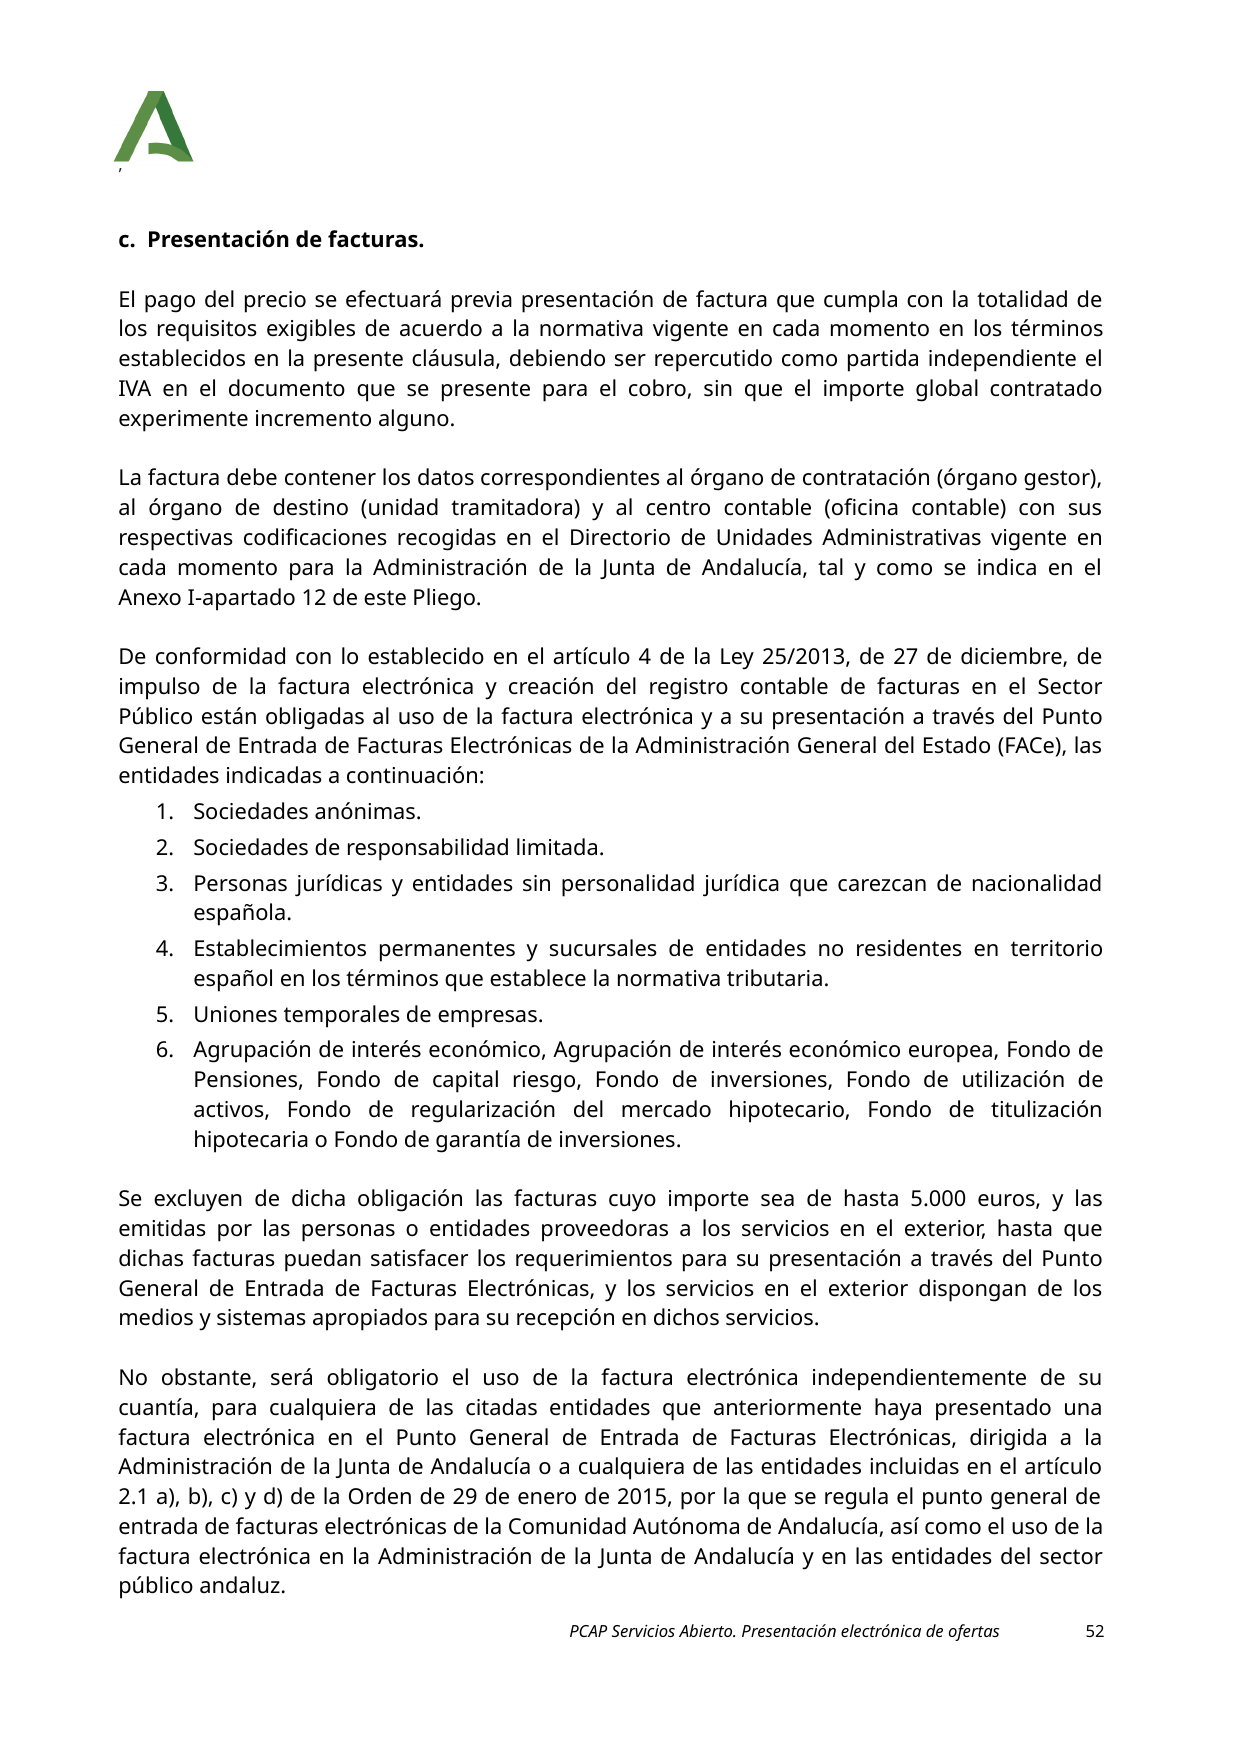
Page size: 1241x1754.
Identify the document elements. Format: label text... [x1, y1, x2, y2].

list Personas jurídicas y entidades sin personalidad jurídica que carezcan de nacionalidad española. [156, 867, 1104, 927]
list Agrupación de interés económico, Agrupación de interés económico europea, Fondo de Pensiones, Fondo de capital riesgo, Fondo de inversiones, Fondo de utilización de activos, Fondo de regularización del mercado hipotecario, Fondo de titulización hipotecaria o Fondo de garantía de inversiones. [156, 1034, 1104, 1153]
list Sociedades de responsabilidad limitada. [156, 832, 1104, 862]
text De conformidad con lo establecido en el artículo 4 de la Ley 25/2013, de 27 de diciembre, de impulso de la factura electrónica y creación del registro contable de facturas en el Sector Público están obligadas al uso de la factura electrónica y a su presentación a través del Punto General de Entrada de Facturas Electrónicas de la Administración General del Estado (FACe), las entidades indicadas a continuación: [118, 641, 1104, 790]
list Sociedades anónimas. [156, 796, 1104, 826]
text El pago del precio se efectuará previa presentación de factura que cumpla con la totalidad de los requisitos exigibles de acuerdo a la normativa vigente en cada momento en los términos establecidos en la presente cláusula, debiendo ser repercutido como partida independiente el IVA en el documento que se presente para el cobro, sin que el importe global contratado experimente incremento alguno. [118, 284, 1104, 433]
text La factura debe contener los datos correspondientes al órgano de contratación (órgano gestor), al órgano de destino (unidad tramitadora) y al centro contable (oficina contable) con sus respectivas codificaciones recogidas en el Directorio de Unidades Administrativas vigente en cada momento para la Administración de la Junta de Andalucía, tal y como se indica en el Anexo I-apartado 12 de este Pliego. [118, 462, 1104, 611]
text c. Presentación de facturas. [118, 224, 1104, 254]
text No obstante, será obligatorio el uso de la factura electrónica independientemente de su cuantía, para cualquiera de las citadas entidades que anteriormente haya presentado una factura electrónica en el Punto General de Entrada de Facturas Electrónicas, dirigida a la Administración de la Junta de Andalucía o a cualquiera de las entidades incluidas en el artículo 2.1 a), b), c) y d) de la Orden de 29 de enero de 2015, por la que se regula el punto general de entrada de facturas electrónicas de la Comunidad Autónoma de Andalucía, así como el uso de la factura electrónica en la Administración de la Junta de Andalucía y en las entidades del sector público andaluz. [118, 1362, 1104, 1600]
picture [109, 86, 198, 166]
text Se excluyen de dicha obligación las facturas cuyo importe sea de hasta 5.000 euros, y las emitidas por las personas o entidades proveedoras a los servicios en el exterior, hasta que dichas facturas puedan satisfacer los requerimientos para su presentación a través del Punto General de Entrada de Facturas Electrónicas, y los servicios en el exterior dispongan de los medios y sistemas apropiados para su recepción en dichos servicios. [118, 1183, 1104, 1332]
list Uniones temporales de empresas. [156, 998, 1104, 1028]
list Establecimientos permanentes y sucursales de entidades no residentes en territorio español en los términos que establece la normativa tributaria. [156, 933, 1104, 993]
